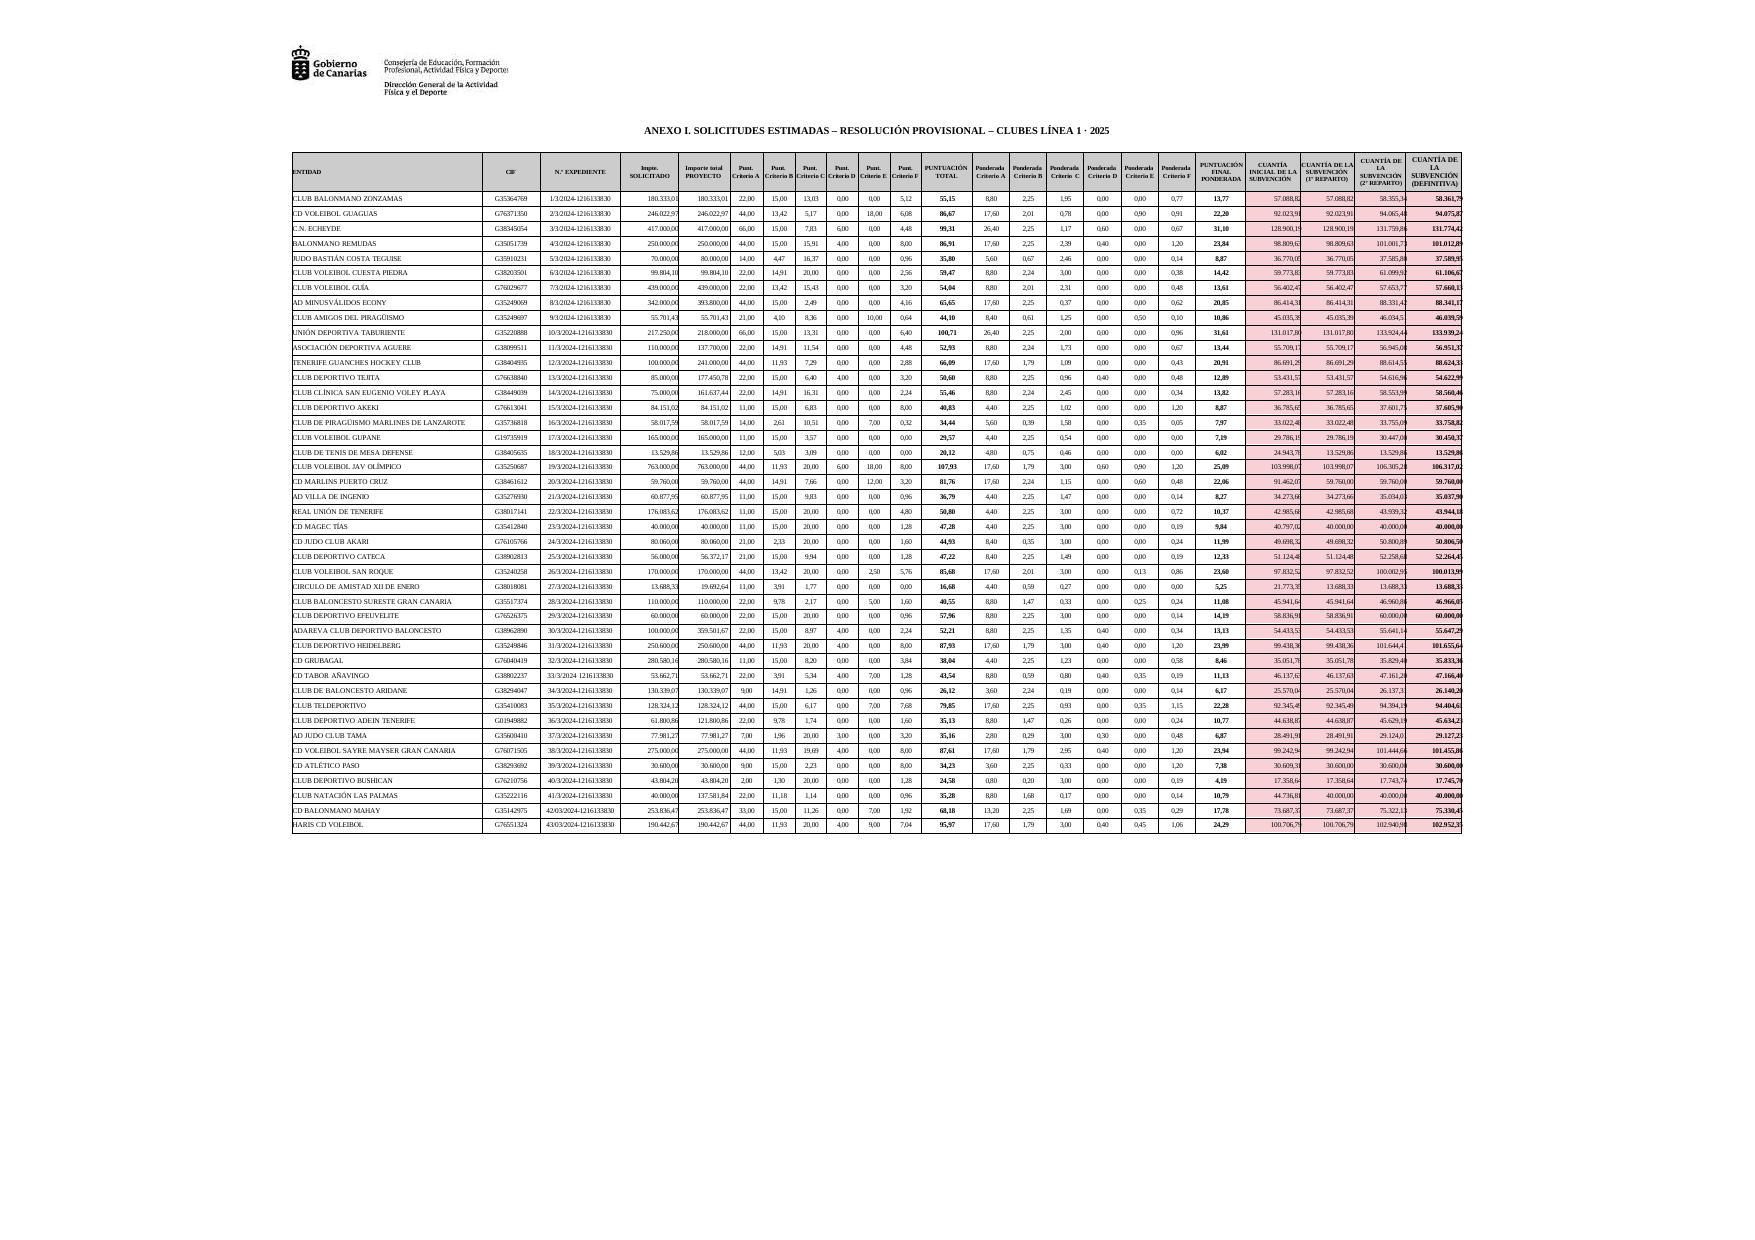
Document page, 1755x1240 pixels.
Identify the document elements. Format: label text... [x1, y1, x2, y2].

table_cell 0,00 [1084, 401, 1121, 414]
table_cell 40.000,00 [621, 789, 678, 803]
table_cell 13.688,33 [621, 580, 678, 594]
table_cell 9,00 [731, 684, 763, 698]
table_cell 2,24 [1010, 266, 1046, 280]
table_cell 15,00 [764, 192, 795, 206]
table_cell 417.000,00 [679, 222, 730, 236]
table_cell 59.760,00 [1301, 475, 1354, 489]
table_cell 0,33 [1047, 759, 1083, 773]
table_cell 23,94 [1196, 744, 1245, 758]
table_cell 2,49 [796, 296, 826, 310]
table_cell 4,47 [764, 252, 795, 265]
table_cell 133.939,24 [1406, 326, 1461, 340]
table_cell 4,40 [973, 520, 1009, 534]
table_cell 1,74 [796, 714, 826, 728]
table_cell 11,93 [764, 744, 795, 758]
table_cell 5,17 [796, 207, 826, 221]
table_cell 177.450,78 [679, 371, 730, 385]
table_cell G38203501 [483, 266, 540, 280]
table_cell 43.939,32 [1355, 505, 1405, 519]
table_cell 42/03/2024-1216133830 [541, 804, 620, 817]
table_cell 9,00 [731, 759, 763, 773]
table_cell 8,97 [796, 625, 826, 638]
table_cell 253.836,47 [621, 804, 678, 817]
table_cell CLUB NATACIÓN LAS PALMAS [293, 789, 482, 803]
table_cell 13/3/2024-1216133830 [541, 371, 620, 385]
table_cell 0,35 [1122, 804, 1158, 817]
table_cell 0,00 [1084, 490, 1121, 504]
table_cell 0,00 [859, 550, 890, 564]
table_cell 0,00 [1122, 490, 1158, 504]
table_cell 0,00 [1159, 580, 1195, 594]
table_cell 18,00 [859, 207, 890, 221]
table_cell 0,14 [1159, 684, 1195, 698]
table_cell 81,76 [922, 475, 972, 489]
table_cell 0,00 [1122, 326, 1158, 340]
table_cell 36.770,05 [1246, 252, 1300, 265]
table_header Ponderada Criterio E [1122, 153, 1158, 191]
table_cell 45.941,64 [1301, 595, 1354, 609]
table_cell 68,18 [922, 804, 972, 817]
table_cell G76210756 [483, 774, 540, 788]
table_cell 8,36 [796, 311, 826, 325]
table_cell 29.127,23 [1406, 729, 1461, 743]
table_cell 40.000,00 [1355, 789, 1405, 803]
table_cell 56.402,47 [1246, 281, 1300, 295]
table_cell 0,24 [1159, 595, 1195, 609]
table_cell G35051739 [483, 237, 540, 251]
table_cell 8/3/2024-1216133830 [541, 296, 620, 310]
table_cell 24/3/2024-1216133830 [541, 535, 620, 549]
table_cell 2,25 [1010, 296, 1046, 310]
table_cell 0,00 [1084, 535, 1121, 549]
table_cell 4,80 [973, 446, 1009, 459]
table_cell 56.372,17 [679, 550, 730, 564]
table_cell 2,25 [1010, 490, 1046, 504]
table_cell 4,19 [1196, 774, 1245, 788]
table_header Punt. Criterio F [891, 153, 921, 191]
table_cell 15,00 [764, 505, 795, 519]
table_cell G38902813 [483, 550, 540, 564]
table_cell 8,20 [796, 654, 826, 668]
table_cell 12,33 [1196, 550, 1245, 564]
table_cell 43/03/2024-1216133830 [541, 819, 620, 832]
table_cell 0,35 [1122, 669, 1158, 683]
table_cell 59.760,00 [1406, 475, 1461, 489]
table_cell 46.966,05 [1406, 595, 1461, 609]
table_cell 11,00 [731, 401, 763, 414]
text ANEXO I. SOLICITUDES ESTIMADAS – RESOLUCIÓN PROVISIONAL – CLUBES LÍNEA 1 · 2025 [279, 124, 1475, 136]
table_cell 0,00 [1122, 580, 1158, 594]
table_cell 8,87 [1196, 252, 1245, 265]
table_cell 4,00 [827, 744, 858, 758]
table_cell 11,93 [764, 640, 795, 653]
table_cell 57.283,16 [1301, 386, 1354, 400]
table_cell 15,00 [764, 520, 795, 534]
table_cell G38017141 [483, 505, 540, 519]
table_cell 9,84 [1196, 520, 1245, 534]
table_cell 40.000,00 [1406, 789, 1461, 803]
table_cell UNIÓN DEPORTIVA TABURIENTE [293, 326, 482, 340]
table_cell 0,00 [1084, 684, 1121, 698]
table_cell CLUB DEPORTIVO AKEKI [293, 401, 482, 414]
table_cell 0,14 [1159, 490, 1195, 504]
table_cell 60.877,95 [679, 490, 730, 504]
table_cell G38404935 [483, 356, 540, 370]
table_cell 0,00 [859, 714, 890, 728]
table_cell 59.773,83 [1301, 266, 1354, 280]
table_cell 342.000,00 [621, 296, 678, 310]
table_cell 2,25 [1010, 192, 1046, 206]
table_cell 22,00 [731, 281, 763, 295]
table_cell 20,00 [796, 460, 826, 474]
table_cell 0,00 [827, 431, 858, 444]
table_cell 0,96 [891, 610, 921, 623]
table_cell 22,28 [1196, 699, 1245, 713]
table_cell 100.000,00 [621, 625, 678, 638]
table_cell G35410083 [483, 699, 540, 713]
table_cell 52,93 [922, 341, 972, 355]
table_cell 0,00 [859, 610, 890, 623]
table_cell 10,86 [1196, 311, 1245, 325]
table_cell 37.605,90 [1406, 401, 1461, 414]
table_cell 1,79 [1010, 356, 1046, 370]
table_cell 97.832,52 [1246, 565, 1300, 579]
table_cell 2,00 [1047, 326, 1083, 340]
table_cell 100.002,95 [1355, 565, 1405, 579]
table_cell 0,32 [891, 416, 921, 429]
table_cell 2,25 [1010, 759, 1046, 773]
table_cell 30.450,37 [1406, 431, 1461, 444]
table_cell 58.836,91 [1246, 610, 1300, 623]
table_cell 17.743,74 [1355, 774, 1405, 788]
table_cell 0,00 [1122, 266, 1158, 280]
table_cell 86.691,29 [1246, 356, 1300, 370]
table_cell 80.060,00 [679, 535, 730, 549]
table_cell 45.629,19 [1355, 714, 1405, 728]
table_cell 77.981,27 [621, 729, 678, 743]
table_cell 2,25 [1010, 520, 1046, 534]
table_cell 190.442,67 [679, 819, 730, 832]
table_cell 2,24 [1010, 684, 1046, 698]
table_cell 0,48 [1159, 281, 1195, 295]
table_cell 100.013,99 [1406, 565, 1461, 579]
table_cell 0,72 [1159, 505, 1195, 519]
table_cell 15,00 [764, 237, 795, 251]
table_cell 6,17 [796, 699, 826, 713]
table_cell 13.529,86 [1301, 446, 1354, 459]
table_cell 1,95 [1047, 192, 1083, 206]
table_cell 2,24 [891, 625, 921, 638]
table_cell 280.580,16 [679, 654, 730, 668]
table_cell G35276930 [483, 490, 540, 504]
table_cell 0,19 [1159, 520, 1195, 534]
table_cell 0,00 [827, 252, 858, 265]
table_cell 0,86 [1159, 565, 1195, 579]
table_cell 15,00 [764, 804, 795, 817]
table_cell 11,00 [731, 580, 763, 594]
table_cell 95,97 [922, 819, 972, 832]
table_cell 170.000,00 [679, 565, 730, 579]
table_cell 58.355,34 [1355, 192, 1405, 206]
table_cell 0,00 [1084, 774, 1121, 788]
table_header Punt. Criterio B [764, 153, 795, 191]
table_cell 54.616,96 [1355, 371, 1405, 385]
table_cell 0,48 [1159, 371, 1195, 385]
table_cell 131.759,86 [1355, 222, 1405, 236]
table_cell 8,87 [1196, 401, 1245, 414]
table_cell 8,80 [973, 371, 1009, 385]
table_cell 8,80 [973, 281, 1009, 295]
table_cell 13.529,86 [1406, 446, 1461, 459]
table_cell 0,00 [1122, 192, 1158, 206]
table_cell 43.944,18 [1406, 505, 1461, 519]
table_cell 250.600,00 [679, 640, 730, 653]
table_cell 66,09 [922, 356, 972, 370]
table_cell 0,00 [1122, 714, 1158, 728]
table_cell 20,12 [922, 446, 972, 459]
table_cell 0,00 [859, 505, 890, 519]
table_cell 0,35 [1122, 416, 1158, 429]
table_cell 15,00 [764, 699, 795, 713]
table_cell 0,00 [827, 789, 858, 803]
table_cell 25.570,04 [1301, 684, 1354, 698]
table_cell G35249697 [483, 311, 540, 325]
table_cell 44,00 [731, 475, 763, 489]
table_cell 17.358,64 [1246, 774, 1300, 788]
table_cell G35249069 [483, 296, 540, 310]
table_cell 30.600,00 [621, 759, 678, 773]
table_cell 20,00 [796, 565, 826, 579]
table_cell 51.124,48 [1301, 550, 1354, 564]
table_cell 59.760,00 [621, 475, 678, 489]
table_cell 58.017,59 [679, 416, 730, 429]
table_cell 2,25 [1010, 431, 1046, 444]
table_cell 8,40 [973, 311, 1009, 325]
table_cell 43.804,20 [621, 774, 678, 788]
table_cell 241.000,00 [679, 356, 730, 370]
table_cell 4,80 [891, 505, 921, 519]
table_cell AD MINUSVÁLIDOS ECONY [293, 296, 482, 310]
table_cell 23,84 [1196, 237, 1245, 251]
table_cell G38405635 [483, 446, 540, 459]
table_cell 21/3/2024-1216133830 [541, 490, 620, 504]
table_cell 20,00 [796, 819, 826, 832]
table_cell 5,03 [764, 446, 795, 459]
table_cell 77.981,27 [679, 729, 730, 743]
table_cell 0,00 [859, 789, 890, 803]
table_cell 0,00 [1122, 222, 1158, 236]
table_cell 20,00 [796, 610, 826, 623]
table_cell 51.124,48 [1246, 550, 1300, 564]
table_cell 31,61 [1196, 326, 1245, 340]
table_cell 11,18 [764, 789, 795, 803]
table_cell 4,40 [973, 654, 1009, 668]
table_cell 8,27 [1196, 490, 1245, 504]
table_cell CD ATLÉTICO PASO [293, 759, 482, 773]
table_cell 70.000,00 [621, 252, 678, 265]
table_cell 88.614,55 [1355, 356, 1405, 370]
table_cell 55.647,29 [1406, 625, 1461, 638]
table_cell 13,61 [1196, 281, 1245, 295]
table_cell 58.560,46 [1406, 386, 1461, 400]
table_cell 0,60 [1084, 222, 1121, 236]
table_cell 4,48 [891, 341, 921, 355]
table_cell 0,00 [827, 490, 858, 504]
table_cell 33.022,48 [1301, 416, 1354, 429]
table_cell 16,37 [796, 252, 826, 265]
table_header Ponderada Criterio A [973, 153, 1009, 191]
table_cell 3,00 [827, 729, 858, 743]
table_cell G38345054 [483, 222, 540, 236]
table_cell 29.786,19 [1246, 431, 1300, 444]
table_cell 0,00 [1122, 520, 1158, 534]
table_cell G76638840 [483, 371, 540, 385]
table_cell 55.641,14 [1355, 625, 1405, 638]
table_cell 2,01 [1010, 207, 1046, 221]
table_cell 8,00 [891, 401, 921, 414]
table_cell 55.709,17 [1301, 341, 1354, 355]
table_cell 17,60 [973, 296, 1009, 310]
table_cell 13.688,33 [1406, 580, 1461, 594]
table_cell 0,00 [859, 774, 890, 788]
table_cell 0,00 [859, 520, 890, 534]
table_cell 1,73 [1047, 341, 1083, 355]
table_cell 5,60 [973, 416, 1009, 429]
table_cell 47,22 [922, 550, 972, 564]
table_cell 0,96 [891, 789, 921, 803]
table_cell 0,30 [1084, 729, 1121, 743]
table_cell 4,00 [827, 819, 858, 832]
table_cell 52,21 [922, 625, 972, 638]
table_cell 5,00 [859, 595, 890, 609]
table_cell 17,60 [973, 356, 1009, 370]
table_cell 0,00 [1122, 296, 1158, 310]
table_cell 46.960,86 [1355, 595, 1405, 609]
table_cell 20,00 [796, 520, 826, 534]
table_cell 0,00 [1159, 431, 1195, 444]
table_cell 275.000,00 [679, 744, 730, 758]
table_cell 21.773,35 [1246, 580, 1300, 594]
table_cell 0,00 [1159, 446, 1195, 459]
table_cell 44,00 [731, 744, 763, 758]
table_cell 0,00 [827, 565, 858, 579]
table_cell 2,24 [1010, 386, 1046, 400]
table_cell 4,00 [827, 640, 858, 653]
table_cell 1,14 [796, 789, 826, 803]
table_cell 46.039,59 [1406, 311, 1461, 325]
table_cell 0,14 [1159, 789, 1195, 803]
table_cell 17,78 [1196, 804, 1245, 817]
table_cell 20/3/2024-1216133830 [541, 475, 620, 489]
table_cell 0,00 [859, 401, 890, 414]
table_cell 0,00 [891, 580, 921, 594]
table_cell 26,40 [973, 326, 1009, 340]
table_cell 4/3/2024-1216133830 [541, 237, 620, 251]
table_cell 0,00 [1122, 341, 1158, 355]
table_cell 44,00 [731, 356, 763, 370]
table_cell 73.687,37 [1246, 804, 1300, 817]
table_cell 0,37 [1047, 296, 1083, 310]
table_cell 20,85 [1196, 296, 1245, 310]
table_cell 5,25 [1196, 580, 1245, 594]
table_cell 9,00 [859, 819, 890, 832]
table_cell 0,96 [891, 490, 921, 504]
table_cell 1,35 [1047, 625, 1083, 638]
table_cell 60.877,95 [621, 490, 678, 504]
table_cell 1,77 [796, 580, 826, 594]
table_cell 6,00 [827, 222, 858, 236]
table_cell 0,14 [1159, 252, 1195, 265]
table_cell 46.137,63 [1301, 669, 1354, 683]
table_cell 22,00 [731, 625, 763, 638]
table_cell 0,40 [1084, 625, 1121, 638]
table_cell G01949882 [483, 714, 540, 728]
table_cell 417.000,00 [621, 222, 678, 236]
table_cell CD GRUBAGAL [293, 654, 482, 668]
table_cell 22/3/2024-1216133830 [541, 505, 620, 519]
table_cell 75.330,45 [1406, 804, 1461, 817]
table_cell 3,91 [764, 580, 795, 594]
table_cell 0,96 [1159, 326, 1195, 340]
table_cell CLUB DEPORTIVO HEIDELBERG [293, 640, 482, 653]
table_cell 17/3/2024-1216133830 [541, 431, 620, 444]
table_cell 1,68 [1010, 789, 1046, 803]
table_cell 11,99 [1196, 535, 1245, 549]
table_cell AD VILLA DE INGENIO [293, 490, 482, 504]
table_cell 15,00 [764, 550, 795, 564]
table_cell 86,91 [922, 237, 972, 251]
table_cell 20,00 [796, 266, 826, 280]
table_cell 10,00 [859, 311, 890, 325]
table_cell 0,00 [827, 386, 858, 400]
table_cell 128.900,19 [1246, 222, 1300, 236]
table_cell 121.800,86 [679, 714, 730, 728]
table_cell 3,20 [891, 371, 921, 385]
table_cell 180.333,01 [621, 192, 678, 206]
table_cell 1,09 [1047, 356, 1083, 370]
table_cell 0,00 [859, 625, 890, 638]
table_cell 24,29 [1196, 819, 1245, 832]
table_cell 1,47 [1047, 490, 1083, 504]
table_cell 15,43 [796, 281, 826, 295]
table_cell HARIS CD VOLEIBOL [293, 819, 482, 832]
table_cell 110.000,00 [679, 595, 730, 609]
table_cell 15,00 [764, 222, 795, 236]
table_cell 7,00 [859, 804, 890, 817]
table_cell 40.000,00 [1355, 520, 1405, 534]
table_cell 0,40 [1084, 237, 1121, 251]
table_cell 4,40 [973, 490, 1009, 504]
table_cell 13.688,33 [1355, 580, 1405, 594]
table_cell 60.000,00 [1406, 610, 1461, 623]
table_cell 1,20 [1159, 237, 1195, 251]
table_cell 0,00 [859, 535, 890, 549]
table_cell 33.758,82 [1406, 416, 1461, 429]
table_cell 14,42 [1196, 266, 1245, 280]
table_cell 359.501,67 [679, 625, 730, 638]
table_cell 6,08 [891, 207, 921, 221]
table_cell CLUB VOLEIBOL SAN ROQUE [293, 565, 482, 579]
table_cell 86,67 [922, 207, 972, 221]
table_cell 0,00 [827, 684, 858, 698]
table_cell 7,00 [859, 416, 890, 429]
table_cell 50,80 [922, 505, 972, 519]
table_cell 14,91 [764, 266, 795, 280]
table_cell G76071505 [483, 744, 540, 758]
table_cell 25,09 [1196, 460, 1245, 474]
table_cell 1,58 [1047, 416, 1083, 429]
table_cell 22,00 [731, 610, 763, 623]
table_header Ponderada Criterio F [1159, 153, 1195, 191]
table_cell 15,00 [764, 759, 795, 773]
table_cell 0,80 [1047, 669, 1083, 683]
table_cell 0,00 [1084, 505, 1121, 519]
table_cell 91.462,07 [1246, 475, 1300, 489]
table_cell 9,78 [764, 595, 795, 609]
table_cell 94.075,87 [1406, 207, 1461, 221]
table_cell 0,27 [1047, 580, 1083, 594]
table_cell 0,75 [1010, 446, 1046, 459]
table_cell 10/3/2024-1216133830 [541, 326, 620, 340]
table_cell 99.438,36 [1301, 640, 1354, 653]
table_cell 3,09 [796, 446, 826, 459]
table_cell 36.785,65 [1301, 401, 1354, 414]
table_cell 0,00 [1084, 699, 1121, 713]
table_header PUNTUACIÓN FINAL PONDERADA [1196, 153, 1245, 191]
table_header Punt. Criterio C [796, 153, 826, 191]
table_cell 35,80 [922, 252, 972, 265]
table_cell 49.698,32 [1246, 535, 1300, 549]
table_cell 18/3/2024-1216133830 [541, 446, 620, 459]
table_cell 56.402,47 [1301, 281, 1354, 295]
table_cell 16,31 [796, 386, 826, 400]
table_cell 50.800,89 [1355, 535, 1405, 549]
table_cell 0,00 [1122, 535, 1158, 549]
table_cell 1,28 [891, 520, 921, 534]
table_cell 4,00 [827, 625, 858, 638]
table_cell 44,00 [731, 460, 763, 474]
table_cell 7,66 [796, 475, 826, 489]
table_cell 43,54 [922, 669, 972, 683]
table_cell 0,61 [1010, 311, 1046, 325]
table_cell 0,00 [1122, 774, 1158, 788]
table_cell 15,00 [764, 431, 795, 444]
table_cell 218.000,00 [679, 326, 730, 340]
table_cell 86.691,29 [1301, 356, 1354, 370]
table_cell 7,29 [796, 356, 826, 370]
table_cell 54,04 [922, 281, 972, 295]
table_cell 21,00 [731, 535, 763, 549]
table_cell 40.000,00 [1301, 789, 1354, 803]
table_cell 101.655,64 [1406, 640, 1461, 653]
table_cell 12,89 [1196, 371, 1245, 385]
table_cell 0,00 [1122, 356, 1158, 370]
table_cell 65,65 [922, 296, 972, 310]
table_cell 54.433,53 [1301, 625, 1354, 638]
table_cell 10,51 [796, 416, 826, 429]
table_cell 3,20 [891, 281, 921, 295]
table_cell 0,19 [1159, 669, 1195, 683]
table_cell 99.804,10 [679, 266, 730, 280]
table_cell 0,00 [827, 535, 858, 549]
table_cell CLUB DEPORTIVO CATECA [293, 550, 482, 564]
table_cell 44,93 [922, 535, 972, 549]
table_cell 61.099,92 [1355, 266, 1405, 280]
table_header Impte. SOLICITADO [621, 153, 678, 191]
table_cell 5/3/2024-1216133830 [541, 252, 620, 265]
table_cell 28.491,91 [1246, 729, 1300, 743]
table_cell 0,00 [827, 505, 858, 519]
table_cell G76040419 [483, 654, 540, 668]
table_cell 0,00 [1084, 296, 1121, 310]
table_cell CD MARLINS PUERTO CRUZ [293, 475, 482, 489]
table_cell 0,00 [827, 580, 858, 594]
table_cell 17.745,70 [1406, 774, 1461, 788]
table_cell 0,00 [1084, 266, 1121, 280]
table_cell 3/3/2024-1216133830 [541, 222, 620, 236]
table_cell 13,42 [764, 565, 795, 579]
table_cell 88.341,17 [1406, 296, 1461, 310]
table_cell 57.088,82 [1246, 192, 1300, 206]
table_cell 2,45 [1047, 386, 1083, 400]
table_cell 1,06 [1159, 819, 1195, 832]
table_cell 58.836,91 [1301, 610, 1354, 623]
table_cell 36/3/2024-1216133830 [541, 714, 620, 728]
table_cell 0,35 [1122, 699, 1158, 713]
table_cell CLUB VOLEIBOL CUESTA PIEDRA [293, 266, 482, 280]
table_cell 0,59 [1010, 669, 1046, 683]
table_cell 131.017,80 [1246, 326, 1300, 340]
table_cell 2,88 [891, 356, 921, 370]
table_cell 0,67 [1159, 341, 1195, 355]
table_cell 0,13 [1122, 565, 1158, 579]
table_cell 9,83 [796, 490, 826, 504]
table_cell 106.305,28 [1355, 460, 1405, 474]
table_cell 0,40 [1084, 744, 1121, 758]
table_cell 44,10 [922, 311, 972, 325]
table_cell 32/3/2024-1216133830 [541, 654, 620, 668]
table_cell 1,79 [1010, 819, 1046, 832]
table_cell 84.151,02 [679, 401, 730, 414]
table_cell 1,28 [891, 550, 921, 564]
table_cell 37.585,80 [1355, 252, 1405, 265]
table_cell 0,78 [1047, 207, 1083, 221]
table_cell 1,60 [891, 595, 921, 609]
table_cell 23,99 [1196, 640, 1245, 653]
table_cell 35.051,78 [1301, 654, 1354, 668]
table_cell 56.000,00 [621, 550, 678, 564]
table_cell 60.000,00 [679, 610, 730, 623]
table_cell G38293692 [483, 759, 540, 773]
table_cell 37.601,75 [1355, 401, 1405, 414]
table_cell 25/3/2024-1216133830 [541, 550, 620, 564]
table_cell 0,00 [1122, 371, 1158, 385]
table_cell 10,79 [1196, 789, 1245, 803]
table_cell 30.600,00 [1406, 759, 1461, 773]
table_cell 79,85 [922, 699, 972, 713]
table_cell 3,00 [1047, 535, 1083, 549]
table_cell 8,80 [973, 714, 1009, 728]
table_cell 0,67 [1159, 222, 1195, 236]
table_cell 0,00 [827, 654, 858, 668]
table_cell 0,00 [891, 431, 921, 444]
table_cell 137.700,00 [679, 341, 730, 355]
table_cell 22,00 [731, 266, 763, 280]
table_cell 15,00 [764, 625, 795, 638]
table_cell 0,00 [827, 192, 858, 206]
table_cell 0,00 [1084, 580, 1121, 594]
table_cell 1,02 [1047, 401, 1083, 414]
table_cell 24,58 [922, 774, 972, 788]
table_cell 19,69 [796, 744, 826, 758]
table_header CUANTÍA DE LA SUBVENCIÓN (1º REPARTO) [1301, 153, 1354, 191]
table_cell 27/3/2024-1216133830 [541, 580, 620, 594]
table_cell CLUB DE PIRAGÜISMO MARLINES DE LANZAROTE [293, 416, 482, 429]
table_header CIF [483, 153, 540, 191]
table_cell 14,91 [764, 386, 795, 400]
table_header N.º EXPEDIENTE [541, 153, 620, 191]
table_cell 246.022,97 [621, 207, 678, 221]
table_cell G35249846 [483, 640, 540, 653]
table_cell 11,93 [764, 356, 795, 370]
table_cell 0,00 [1084, 416, 1121, 429]
table_cell 0,90 [1122, 207, 1158, 221]
table_cell 0,00 [891, 446, 921, 459]
table_cell 22,00 [731, 371, 763, 385]
table_cell 0,54 [1047, 431, 1083, 444]
table_cell 0,00 [859, 266, 890, 280]
table_cell 0,00 [859, 759, 890, 773]
table_cell 0,43 [1159, 356, 1195, 370]
table_cell 0,64 [891, 311, 921, 325]
table_cell 54.433,53 [1246, 625, 1300, 638]
table_cell 11,13 [1196, 669, 1245, 683]
table_cell 7,38 [1196, 759, 1245, 773]
table_cell 4,16 [891, 296, 921, 310]
table_cell 0,00 [1084, 520, 1121, 534]
table_cell 0,00 [1084, 446, 1121, 459]
table_cell 102.952,35 [1406, 819, 1461, 832]
table_cell 2,00 [731, 774, 763, 788]
table_cell 0,00 [1084, 311, 1121, 325]
table_cell 100.706,79 [1246, 819, 1300, 832]
table_cell 0,10 [1159, 311, 1195, 325]
table_cell 0,00 [859, 431, 890, 444]
table_cell 190.442,67 [621, 819, 678, 832]
table_cell CLUB VOLEIBOL JAV OLÍMPICO [293, 460, 482, 474]
table_cell 0,00 [1122, 505, 1158, 519]
table_cell 0,26 [1047, 714, 1083, 728]
table_cell 44,00 [731, 699, 763, 713]
table_cell 22,00 [731, 714, 763, 728]
table_cell 8,80 [973, 610, 1009, 623]
table_cell 23,60 [1196, 565, 1245, 579]
table_cell 36,79 [922, 490, 972, 504]
table_cell 87,61 [922, 744, 972, 758]
table_cell 0,40 [1084, 819, 1121, 832]
table_cell 101.455,86 [1406, 744, 1461, 758]
table_cell G38018081 [483, 580, 540, 594]
table_cell 0,00 [827, 475, 858, 489]
table_cell 14,91 [764, 475, 795, 489]
table_cell 0,00 [859, 192, 890, 206]
table_cell 39/3/2024-1216133830 [541, 759, 620, 773]
table_cell 4,40 [973, 505, 1009, 519]
table_cell 7,00 [859, 669, 890, 683]
table_cell 13,03 [796, 192, 826, 206]
table_cell 88.624,33 [1406, 356, 1461, 370]
table_cell 50.806,50 [1406, 535, 1461, 549]
table_cell 0,00 [1122, 789, 1158, 803]
table_cell 2,39 [1047, 237, 1083, 251]
table_cell 1,69 [1047, 804, 1083, 817]
table_cell 1,20 [1159, 460, 1195, 474]
table_cell 44.638,87 [1246, 714, 1300, 728]
table_cell 101.001,73 [1355, 237, 1405, 251]
table_cell 6,17 [1196, 684, 1245, 698]
table_cell 12/3/2024-1216133830 [541, 356, 620, 370]
table_header CUANTÍA DE LA SUBVENCIÓN (DEFINITIVA) [1406, 153, 1461, 191]
table_cell 1,96 [764, 729, 795, 743]
table_cell 0,00 [827, 699, 858, 713]
table_cell 1,92 [891, 804, 921, 817]
table_cell CD BALONMANO MAHAY [293, 804, 482, 817]
table_cell 1,60 [891, 535, 921, 549]
table_cell 22,00 [731, 789, 763, 803]
table_header Punt. Criterio E [859, 153, 890, 191]
table_cell 35.037,90 [1406, 490, 1461, 504]
table_cell 15,00 [764, 296, 795, 310]
table_cell 0,00 [859, 744, 890, 758]
table_cell 5,76 [891, 565, 921, 579]
table_cell 8,40 [973, 535, 1009, 549]
table_cell 99.242,94 [1301, 744, 1354, 758]
table_cell 54.622,99 [1406, 371, 1461, 385]
table_cell 11,00 [731, 505, 763, 519]
table_cell 61.106,67 [1406, 266, 1461, 280]
table_cell 17,60 [973, 565, 1009, 579]
table_cell 8,80 [973, 192, 1009, 206]
table_cell 56.951,37 [1406, 341, 1461, 355]
table_header CUANTÍA INICIAL DE LA SUBVENCIÓN [1246, 153, 1300, 191]
table_cell G35240258 [483, 565, 540, 579]
table_cell 1,49 [1047, 550, 1083, 564]
table_cell 58.361,79 [1406, 192, 1461, 206]
table_cell 3,60 [973, 684, 1009, 698]
table_cell G76105766 [483, 535, 540, 549]
table_cell ASOCIACIÓN DEPORTIVA AGUERE [293, 341, 482, 355]
table_cell 280.580,16 [621, 654, 678, 668]
table_cell 2,24 [1010, 341, 1046, 355]
table_cell 176.083,62 [621, 505, 678, 519]
table_cell 0,00 [859, 580, 890, 594]
table_cell 0,00 [827, 714, 858, 728]
table_cell 0,00 [1084, 192, 1121, 206]
table_cell 8,80 [973, 789, 1009, 803]
table_cell 22,20 [1196, 207, 1245, 221]
table_cell 128.324,12 [621, 699, 678, 713]
table_cell 92.345,49 [1246, 699, 1300, 713]
table_cell 5,34 [796, 669, 826, 683]
table_cell 0,00 [1122, 729, 1158, 743]
table_cell 0,00 [1122, 401, 1158, 414]
table_cell 30.600,00 [1301, 759, 1354, 773]
table_cell 5,60 [973, 252, 1009, 265]
table_cell 3,00 [1047, 266, 1083, 280]
table_cell G35412840 [483, 520, 540, 534]
table_cell 8,40 [973, 550, 1009, 564]
table_cell 3,00 [1047, 640, 1083, 653]
table_cell 53.431,57 [1246, 371, 1300, 385]
table_cell 7,83 [796, 222, 826, 236]
table_cell 0,24 [1159, 714, 1195, 728]
table_cell 246.022,97 [679, 207, 730, 221]
table_cell 4,10 [764, 311, 795, 325]
table_cell G38802237 [483, 669, 540, 683]
table_cell 0,00 [1122, 237, 1158, 251]
table_cell 35.051,78 [1246, 654, 1300, 668]
table_cell 86.414,31 [1246, 296, 1300, 310]
table_cell 15,00 [764, 654, 795, 668]
table_cell 1,30 [764, 774, 795, 788]
table_cell 0,96 [891, 684, 921, 698]
table_cell 2,23 [796, 759, 826, 773]
table_cell 2,01 [1010, 565, 1046, 579]
table_cell 2,25 [1010, 625, 1046, 638]
table_cell 53.662,71 [679, 669, 730, 683]
table_cell 57.653,77 [1355, 281, 1405, 295]
table_cell CLUB DE TENIS DE MESA DEFENSE [293, 446, 482, 459]
table_cell 0,00 [1122, 759, 1158, 773]
table_cell 2,50 [859, 565, 890, 579]
table_cell 106.317,02 [1406, 460, 1461, 474]
table_cell 45.634,23 [1406, 714, 1461, 728]
table_cell 59.760,00 [679, 475, 730, 489]
table_cell 0,39 [1010, 416, 1046, 429]
table_cell 17,60 [973, 207, 1009, 221]
table_cell 8,80 [973, 625, 1009, 638]
table_cell 1,79 [1010, 744, 1046, 758]
table_cell G19735919 [483, 431, 540, 444]
table_cell G38099511 [483, 341, 540, 355]
table_cell 29,57 [922, 431, 972, 444]
table_cell 53.662,71 [621, 669, 678, 683]
table_cell 46.137,63 [1246, 669, 1300, 683]
table_cell 15,00 [764, 490, 795, 504]
table_cell 0,00 [1084, 789, 1121, 803]
table_cell 0,34 [1159, 386, 1195, 400]
table_cell 3,20 [891, 729, 921, 743]
table_cell 0,00 [1122, 386, 1158, 400]
table_cell 13,82 [1196, 386, 1245, 400]
table_cell 99.438,36 [1246, 640, 1300, 653]
table_cell 0,93 [1047, 699, 1083, 713]
table_cell 12,00 [731, 446, 763, 459]
table_cell 0,00 [827, 550, 858, 564]
table_cell 31/3/2024-1216133830 [541, 640, 620, 653]
table_cell 41/3/2024-1216133830 [541, 789, 620, 803]
table_cell 0,00 [827, 207, 858, 221]
table_cell 20,00 [796, 774, 826, 788]
table_cell 2/3/2024-1216133830 [541, 207, 620, 221]
table_cell 73.687,37 [1301, 804, 1354, 817]
table_cell CD VOLEIBOL GUAGUAS [293, 207, 482, 221]
table_cell 0,59 [1010, 580, 1046, 594]
table_cell 20,00 [796, 535, 826, 549]
table_cell AD JUDO CLUB TAMA [293, 729, 482, 743]
table_cell 34,44 [922, 416, 972, 429]
table_cell 25.570,04 [1246, 684, 1300, 698]
table_cell 128.900,19 [1301, 222, 1354, 236]
table_cell 52.258,68 [1355, 550, 1405, 564]
table_cell 6,83 [796, 401, 826, 414]
table_cell 0,00 [859, 252, 890, 265]
table_cell 20,00 [796, 640, 826, 653]
table_cell 16/3/2024-1216133830 [541, 416, 620, 429]
table_header PUNTUACIÓN TOTAL [922, 153, 972, 191]
table_cell 42.985,68 [1246, 505, 1300, 519]
table_cell 0,00 [1122, 640, 1158, 653]
table_cell 0,48 [1159, 729, 1195, 743]
table_cell 0,24 [1159, 535, 1195, 549]
table_cell 1,60 [891, 714, 921, 728]
table_cell 11,26 [796, 804, 826, 817]
table_cell 44,00 [731, 819, 763, 832]
table_cell 13,42 [764, 207, 795, 221]
table_cell G76551324 [483, 819, 540, 832]
table_cell 18,00 [859, 460, 890, 474]
table_cell 94.065,48 [1355, 207, 1405, 221]
table_cell 35.833,36 [1406, 654, 1461, 668]
table_cell 86.414,31 [1301, 296, 1354, 310]
table_cell 40.797,02 [1246, 520, 1300, 534]
table_cell 66,00 [731, 222, 763, 236]
table_cell 13,44 [1196, 341, 1245, 355]
table_cell 45.941,64 [1246, 595, 1300, 609]
table_cell 0,00 [827, 296, 858, 310]
table_cell G35220888 [483, 326, 540, 340]
table_cell 13.529,86 [621, 446, 678, 459]
table_cell 2,46 [1047, 252, 1083, 265]
table_cell 161.637,44 [679, 386, 730, 400]
table_cell 0,00 [1084, 475, 1121, 489]
table_cell 0,00 [859, 296, 890, 310]
table_cell 0,05 [1159, 416, 1195, 429]
table_cell 19/3/2024-1216133830 [541, 460, 620, 474]
table_cell 9,94 [796, 550, 826, 564]
table_header Ponderada Criterio B [1010, 153, 1046, 191]
table_cell CD TABOR AÑAVINGO [293, 669, 482, 683]
table_cell 26.140,20 [1406, 684, 1461, 698]
table_cell 0,45 [1122, 819, 1158, 832]
table_cell CD VOLEIBOL SAYRE MAYSER GRAN CANARIA [293, 744, 482, 758]
table_cell 14/3/2024-1216133830 [541, 386, 620, 400]
table_cell 53.431,57 [1301, 371, 1354, 385]
table_cell 35,13 [922, 714, 972, 728]
table_cell 0,00 [859, 237, 890, 251]
table_cell CLUB BALONMANO ZONZAMAS [293, 192, 482, 206]
table_cell 2,56 [891, 266, 921, 280]
table_cell 0,80 [973, 774, 1009, 788]
table_cell 34.273,66 [1301, 490, 1354, 504]
table_cell 1,20 [1159, 744, 1195, 758]
table_cell 13.688,33 [1301, 580, 1354, 594]
table_cell 0,00 [859, 371, 890, 385]
table_cell 6/3/2024-1216133830 [541, 266, 620, 280]
table_cell CD JUDO CLUB AKARI [293, 535, 482, 549]
table_cell 9/3/2024-1216133830 [541, 311, 620, 325]
table_cell 17,60 [973, 237, 1009, 251]
table_cell 3,00 [1047, 460, 1083, 474]
table_cell 30.600,00 [1355, 759, 1405, 773]
table_cell 37.589,95 [1406, 252, 1461, 265]
table_cell CLUB DEPORTIVO BUSHICAN [293, 774, 482, 788]
table_cell 1,47 [1010, 595, 1046, 609]
table_cell 4,40 [973, 431, 1009, 444]
table_cell 1/3/2024-1216133830 [541, 192, 620, 206]
table_cell G76029677 [483, 281, 540, 295]
table_cell 0,29 [1010, 729, 1046, 743]
table_cell 103.998,07 [1246, 460, 1300, 474]
table_cell 8,46 [1196, 654, 1245, 668]
table_cell 50,60 [922, 371, 972, 385]
table_cell 61.800,86 [621, 714, 678, 728]
table_cell TENERIFE GUANCHES HOCKEY CLUB [293, 356, 482, 370]
table_cell 55.701,43 [621, 311, 678, 325]
table_cell 2,25 [1010, 401, 1046, 414]
table_cell 0,00 [859, 640, 890, 653]
table_cell 0,00 [827, 341, 858, 355]
table_cell 97.832,52 [1301, 565, 1354, 579]
table_cell 34,23 [922, 759, 972, 773]
table_cell 0,00 [859, 222, 890, 236]
table_cell 103.998,07 [1301, 460, 1354, 474]
table_cell 0,48 [1159, 475, 1195, 489]
table_cell 0,00 [827, 356, 858, 370]
table_cell 11,93 [764, 819, 795, 832]
table_cell 80.000,00 [679, 252, 730, 265]
table_cell 42.985,68 [1301, 505, 1354, 519]
table_cell 1,20 [1159, 759, 1195, 773]
table_cell 0,00 [1084, 654, 1121, 668]
table_cell 98.809,63 [1301, 237, 1354, 251]
table_cell 0,00 [1084, 341, 1121, 355]
table_cell 2,25 [1010, 699, 1046, 713]
table_cell 6,40 [796, 371, 826, 385]
table_cell 3,00 [1047, 774, 1083, 788]
table_cell 55.701,43 [679, 311, 730, 325]
table_cell 1,17 [1047, 222, 1083, 236]
table_cell 11/3/2024-1216133830 [541, 341, 620, 355]
table_cell 17,60 [973, 819, 1009, 832]
table_cell CLUB VOLEIBOL GUPANE [293, 431, 482, 444]
table_cell 49.698,32 [1301, 535, 1354, 549]
table_cell 59,47 [922, 266, 972, 280]
table_cell 26/3/2024-1216133830 [541, 565, 620, 579]
table_cell 21,00 [731, 311, 763, 325]
table_cell 2,25 [1010, 654, 1046, 668]
table_cell G35250687 [483, 460, 540, 474]
table_cell 34.273,66 [1246, 490, 1300, 504]
table_cell 7,04 [891, 819, 921, 832]
table_cell 0,00 [859, 446, 890, 459]
table_cell 26.137,31 [1355, 684, 1405, 698]
table_cell 439.000,00 [679, 281, 730, 295]
table_cell 17,60 [973, 744, 1009, 758]
table_cell 0,00 [827, 281, 858, 295]
table_cell 40,55 [922, 595, 972, 609]
table_cell 0,40 [1084, 669, 1121, 683]
table_cell 2,24 [891, 386, 921, 400]
table_cell 8,00 [891, 460, 921, 474]
table_cell 14,00 [731, 416, 763, 429]
table_cell 130.339,07 [621, 684, 678, 698]
table_cell 0,00 [1084, 326, 1121, 340]
table_cell 3,00 [1047, 729, 1083, 743]
table_cell 8,00 [891, 744, 921, 758]
table_cell 3,00 [1047, 819, 1083, 832]
table_cell 28.491,91 [1301, 729, 1354, 743]
table_cell 35/3/2024-1216133830 [541, 699, 620, 713]
table_cell 0,62 [1159, 296, 1195, 310]
table_cell 2,25 [1010, 505, 1046, 519]
table_header Ponderada Criterio C [1047, 153, 1083, 191]
table_cell 11,00 [731, 520, 763, 534]
table_cell 110.000,00 [621, 595, 678, 609]
table_cell 0,00 [859, 684, 890, 698]
table_cell 26,40 [973, 222, 1009, 236]
table_header Importe total PROYECTO [679, 153, 730, 191]
table_cell 0,00 [1084, 565, 1121, 579]
table_cell 3,60 [973, 759, 1009, 773]
table_cell REAL UNIÓN DE TENERIFE [293, 505, 482, 519]
table_cell 0,00 [827, 759, 858, 773]
table_cell 2,31 [1047, 281, 1083, 295]
table_cell CLUB DEPORTIVO EFEUVELITE [293, 610, 482, 623]
table_cell 0,00 [1084, 431, 1121, 444]
table_cell 34/3/2024-1216133830 [541, 684, 620, 698]
table_cell 98.809,63 [1246, 237, 1300, 251]
table_cell G35222116 [483, 789, 540, 803]
table_cell 3,00 [1047, 505, 1083, 519]
table_cell 38,04 [922, 654, 972, 668]
table_cell 40.000,00 [679, 520, 730, 534]
table_cell C.N. ECHEYDE [293, 222, 482, 236]
table_cell 7,68 [891, 699, 921, 713]
table_cell 250.000,00 [679, 237, 730, 251]
table_cell 59.773,83 [1246, 266, 1300, 280]
table_cell 0,00 [1122, 684, 1158, 698]
table_cell 92.345,49 [1301, 699, 1354, 713]
table_cell 3,91 [764, 669, 795, 683]
table_cell 2,25 [1010, 804, 1046, 817]
table_cell 58.017,59 [621, 416, 678, 429]
table_cell CLUB VOLEIBOL GUÍA [293, 281, 482, 295]
table_cell 2,80 [973, 729, 1009, 743]
table_cell 0,77 [1159, 192, 1195, 206]
table_cell 0,00 [1084, 804, 1121, 817]
table_cell 0,00 [827, 446, 858, 459]
table_cell 7,19 [1196, 431, 1245, 444]
table_cell 1,28 [891, 774, 921, 788]
table_cell 0,00 [1084, 714, 1121, 728]
table_cell 11,00 [731, 490, 763, 504]
table_cell 0,00 [1122, 610, 1158, 623]
table_cell CLUB CLÍNICA SAN EUGENIO VOLEY PLAYA [293, 386, 482, 400]
table_cell 0,00 [859, 326, 890, 340]
table_cell 1,25 [1047, 311, 1083, 325]
table_cell 22,00 [731, 341, 763, 355]
table_cell 14,91 [764, 341, 795, 355]
table_cell 2,01 [1010, 281, 1046, 295]
table_cell 253.836,47 [679, 804, 730, 817]
table_cell 0,00 [1084, 759, 1121, 773]
table_cell 33.022,48 [1246, 416, 1300, 429]
table_cell 0,33 [1047, 595, 1083, 609]
table_cell 0,00 [827, 804, 858, 817]
table_cell 8,00 [891, 759, 921, 773]
table_cell 0,00 [1084, 550, 1121, 564]
table_cell 17.358,64 [1301, 774, 1354, 788]
table_cell 8,80 [973, 266, 1009, 280]
table_cell CLUB DEPORTIVO TEJITA [293, 371, 482, 385]
table_cell 85.000,00 [621, 371, 678, 385]
table_cell 0,00 [827, 401, 858, 414]
table_cell 29/3/2024-1216133830 [541, 610, 620, 623]
table_cell 24.943,78 [1246, 446, 1300, 459]
table_cell 6,40 [891, 326, 921, 340]
table_cell 99.242,94 [1246, 744, 1300, 758]
table_cell 1,79 [1010, 460, 1046, 474]
table_cell 180.333,01 [679, 192, 730, 206]
table_cell 1,47 [1010, 714, 1046, 728]
table_cell G76613041 [483, 401, 540, 414]
table_cell 101.644,41 [1355, 640, 1405, 653]
table_cell 3,84 [891, 654, 921, 668]
table_cell 1,20 [1159, 401, 1195, 414]
table_cell 137.581,84 [679, 789, 730, 803]
table_cell 14,91 [764, 684, 795, 698]
table_cell 101.012,89 [1406, 237, 1461, 251]
table_cell 0,96 [1047, 371, 1083, 385]
table_cell 0,00 [1122, 446, 1158, 459]
table_cell 0,60 [1122, 475, 1158, 489]
table_cell 133.924,44 [1355, 326, 1405, 340]
table_cell 40,83 [922, 401, 972, 414]
table_cell 3,00 [1047, 610, 1083, 623]
table_cell 59.760,00 [1355, 475, 1405, 489]
table_cell 0,00 [1084, 595, 1121, 609]
table_cell 13,31 [796, 326, 826, 340]
table_cell 47.166,40 [1406, 669, 1461, 683]
table_cell 100.000,00 [621, 356, 678, 370]
table_cell 5,12 [891, 192, 921, 206]
table_cell 8,80 [973, 669, 1009, 683]
table_cell 128.324,12 [679, 699, 730, 713]
table_cell 6,00 [827, 460, 858, 474]
table_cell 15,00 [764, 610, 795, 623]
table_cell 11,00 [731, 431, 763, 444]
table_cell 22,00 [731, 192, 763, 206]
table_cell 0,91 [1159, 207, 1195, 221]
table_cell 0,00 [1084, 356, 1121, 370]
table_cell 17,60 [973, 475, 1009, 489]
table_cell 2,25 [1010, 550, 1046, 564]
table_cell 33,00 [731, 804, 763, 817]
table_cell 8,80 [973, 595, 1009, 609]
table_cell 0,00 [827, 595, 858, 609]
table_header CUANTÍA DE LA SUBVENCIÓN (2º REPARTO) [1355, 153, 1405, 191]
table_cell 13,77 [1196, 192, 1245, 206]
table_cell 23/3/2024-1216133830 [541, 520, 620, 534]
table_cell 0,00 [1122, 550, 1158, 564]
table_cell 131.774,42 [1406, 222, 1461, 236]
table_cell 0,00 [1122, 744, 1158, 758]
table_cell 99.804,10 [621, 266, 678, 280]
table_cell 8,80 [973, 386, 1009, 400]
table_cell 130.339,07 [679, 684, 730, 698]
table_cell 99,31 [922, 222, 972, 236]
table_cell 1,20 [1159, 640, 1195, 653]
table_cell 57.283,16 [1246, 386, 1300, 400]
table_cell 28/3/2024-1216133830 [541, 595, 620, 609]
table_cell 3,57 [796, 431, 826, 444]
table_cell 2,25 [1010, 610, 1046, 623]
table_cell 0,19 [1047, 684, 1083, 698]
table_cell 0,00 [1084, 610, 1121, 623]
table_cell 8,80 [973, 341, 1009, 355]
table_cell 29.124,01 [1355, 729, 1405, 743]
table_cell 40.000,00 [1406, 520, 1461, 534]
table_cell 58.553,99 [1355, 386, 1405, 400]
table_cell 0,34 [1159, 625, 1195, 638]
table_cell 33/3/2024 1216133830 [541, 669, 620, 683]
table_cell 30.600,00 [679, 759, 730, 773]
table_cell 13.529,86 [679, 446, 730, 459]
table_cell 0,00 [859, 281, 890, 295]
table_cell 2,25 [1010, 237, 1046, 251]
table_cell 12,00 [859, 475, 890, 489]
table_cell 20,91 [1196, 356, 1245, 370]
table_cell G35910231 [483, 252, 540, 265]
table_cell 11,00 [731, 654, 763, 668]
table_cell G35736818 [483, 416, 540, 429]
table_cell 11,54 [796, 341, 826, 355]
table_cell 0,19 [1159, 774, 1195, 788]
table_cell 2,24 [1010, 475, 1046, 489]
table_cell 0,00 [1084, 281, 1121, 295]
table_cell 30/3/2024-1216133830 [541, 625, 620, 638]
table_cell 19.692,64 [679, 580, 730, 594]
table_cell 36.770,05 [1301, 252, 1354, 265]
table_cell 15,00 [764, 371, 795, 385]
table_cell 13,20 [973, 804, 1009, 817]
table_cell 100.706,79 [1301, 819, 1354, 832]
table_cell 94.394,19 [1355, 699, 1405, 713]
table_cell CD MAGEC TÍAS [293, 520, 482, 534]
table_cell 4,00 [827, 237, 858, 251]
table_cell 0,35 [1010, 535, 1046, 549]
table_cell 275.000,00 [621, 744, 678, 758]
table_cell 47.161,20 [1355, 669, 1405, 683]
table_cell 9,78 [764, 714, 795, 728]
table_cell CLUB BALONCESTO SURESTE GRAN CANARIA [293, 595, 482, 609]
table_cell 44.736,81 [1246, 789, 1300, 803]
table_cell 10,77 [1196, 714, 1245, 728]
table_cell 94.404,61 [1406, 699, 1461, 713]
table_cell 0,00 [827, 326, 858, 340]
table_cell 1,26 [796, 684, 826, 698]
table_cell 20,00 [796, 505, 826, 519]
table_cell 75.322,13 [1355, 804, 1405, 817]
table_cell 131.017,80 [1301, 326, 1354, 340]
table_cell 55,46 [922, 386, 972, 400]
table_cell 29.786,19 [1301, 431, 1354, 444]
table_cell 110.000,00 [621, 341, 678, 355]
table_header Punt. Criterio A [731, 153, 763, 191]
table_cell 88.331,42 [1355, 296, 1405, 310]
table_cell 170.000,00 [621, 565, 678, 579]
table_cell 4,00 [827, 669, 858, 683]
table_cell 6,02 [1196, 446, 1245, 459]
table_cell 0,50 [1122, 311, 1158, 325]
table_cell 0,67 [1010, 252, 1046, 265]
table_cell 2,25 [1010, 222, 1046, 236]
table_cell 11,93 [764, 460, 795, 474]
table_cell 14,00 [731, 252, 763, 265]
table_cell 0,60 [1084, 460, 1121, 474]
table_cell 101.444,66 [1355, 744, 1405, 758]
table_cell 0,00 [1122, 252, 1158, 265]
table_cell 3,00 [1047, 520, 1083, 534]
table_cell G35142975 [483, 804, 540, 817]
table_cell 2,95 [1047, 744, 1083, 758]
table_cell 45.035,39 [1246, 311, 1300, 325]
table_cell CLUB DE BALONCESTO ARIDANE [293, 684, 482, 698]
table_cell 0,19 [1159, 550, 1195, 564]
table_cell 13,42 [764, 281, 795, 295]
table_cell 44,00 [731, 237, 763, 251]
table_cell 1,15 [1047, 475, 1083, 489]
table_cell 102.940,98 [1355, 819, 1405, 832]
table_cell 40/3/2024-1216133830 [541, 774, 620, 788]
table_cell 0,00 [859, 341, 890, 355]
table_cell 43.804,20 [679, 774, 730, 788]
table_cell CLUB AMIGOS DEL PIRAGÜISMO [293, 311, 482, 325]
table_cell 0,58 [1159, 654, 1195, 668]
table_cell 36.785,65 [1246, 401, 1300, 414]
table_cell 40.000,00 [621, 520, 678, 534]
table_cell 22,00 [731, 669, 763, 683]
table_cell 3,20 [891, 475, 921, 489]
table_cell 0,00 [1084, 207, 1121, 221]
table_cell 0,00 [827, 266, 858, 280]
table_cell JUDO BASTIÁN COSTA TEGUISE [293, 252, 482, 265]
table_header ENTIDAD [293, 153, 482, 191]
table_cell 55.709,17 [1246, 341, 1300, 355]
table_cell G76371350 [483, 207, 540, 221]
table_cell 15,00 [764, 326, 795, 340]
table_cell 60.000,00 [1355, 610, 1405, 623]
table_cell 60.000,00 [621, 610, 678, 623]
table_cell 33.755,09 [1355, 416, 1405, 429]
table_cell G38294047 [483, 684, 540, 698]
table_cell 0,20 [1010, 774, 1046, 788]
table_cell 44,00 [731, 296, 763, 310]
table_cell 0,00 [1084, 252, 1121, 265]
table_cell 250.600,00 [621, 640, 678, 653]
table_cell 85,68 [922, 565, 972, 579]
table_cell 0,00 [827, 520, 858, 534]
table_cell 13,13 [1196, 625, 1245, 638]
table_cell 17,60 [973, 640, 1009, 653]
table_cell 15,91 [796, 237, 826, 251]
table_cell 0,00 [827, 610, 858, 623]
table_cell 0,00 [827, 311, 858, 325]
table_cell 0,29 [1159, 804, 1195, 817]
table_cell 22,00 [731, 386, 763, 400]
table_cell 0,38 [1159, 266, 1195, 280]
table_cell 4,40 [973, 580, 1009, 594]
table_cell 57,96 [922, 610, 972, 623]
table_cell 35,16 [922, 729, 972, 743]
table_cell 0,00 [859, 490, 890, 504]
table_cell 17,60 [973, 460, 1009, 474]
table_cell 0,00 [859, 356, 890, 370]
table_cell 52.264,45 [1406, 550, 1461, 564]
table_cell 7/3/2024-1216133830 [541, 281, 620, 295]
table_cell 0,00 [1084, 386, 1121, 400]
table_cell 40.000,00 [1301, 520, 1354, 534]
table_cell 17,60 [973, 699, 1009, 713]
table_cell 35,28 [922, 789, 972, 803]
table_cell 92.023,91 [1246, 207, 1300, 221]
table_cell 4,40 [973, 401, 1009, 414]
table_cell 2,17 [796, 595, 826, 609]
table_cell 46.034,51 [1355, 311, 1405, 325]
table_cell 0,00 [1122, 431, 1158, 444]
table_cell 26,12 [922, 684, 972, 698]
table_cell 0,00 [859, 654, 890, 668]
table_cell 165.000,00 [621, 431, 678, 444]
table_cell ADAREVA CLUB DEPORTIVO BALONCESTO [293, 625, 482, 638]
table_cell 107,93 [922, 460, 972, 474]
table_cell 80.060,00 [621, 535, 678, 549]
table_cell 30.447,00 [1355, 431, 1405, 444]
table_cell 0,40 [1084, 640, 1121, 653]
table_cell 16,68 [922, 580, 972, 594]
table_cell 0,00 [1122, 654, 1158, 668]
table_cell CLUB TELDEPORTIVO [293, 699, 482, 713]
table_cell 7,97 [1196, 416, 1245, 429]
table_cell 47,28 [922, 520, 972, 534]
table_cell 1,79 [1010, 640, 1046, 653]
table_cell 217.250,00 [621, 326, 678, 340]
table_cell 3,00 [1047, 565, 1083, 579]
table_cell G35600410 [483, 729, 540, 743]
table_cell 2,33 [764, 535, 795, 549]
table_cell 35.829,40 [1355, 654, 1405, 668]
table_cell 2,61 [764, 416, 795, 429]
table_cell 15/3/2024-1216133830 [541, 401, 620, 414]
table_cell 393.800,00 [679, 296, 730, 310]
table_cell 20,00 [796, 729, 826, 743]
table_cell 1,15 [1159, 699, 1195, 713]
table_cell G35517374 [483, 595, 540, 609]
table_cell 10,37 [1196, 505, 1245, 519]
table_cell 75.000,00 [621, 386, 678, 400]
table_cell 6,87 [1196, 729, 1245, 743]
table_cell 0,00 [859, 729, 890, 743]
table_cell 0,00 [859, 386, 890, 400]
table_cell 31,10 [1196, 222, 1245, 236]
table_cell 84.151,02 [621, 401, 678, 414]
table_cell 0,96 [891, 252, 921, 265]
table_cell CIRCULO DE AMISTAD XII DE ENERO [293, 580, 482, 594]
table_cell 0,00 [1122, 625, 1158, 638]
table_cell G35364769 [483, 192, 540, 206]
table_cell 22,00 [731, 595, 763, 609]
table_cell 92.023,91 [1301, 207, 1354, 221]
table_cell 11,08 [1196, 595, 1245, 609]
table_cell 0,00 [827, 774, 858, 788]
table_cell 0,00 [1122, 281, 1158, 295]
table_cell 44.638,87 [1301, 714, 1354, 728]
table_cell 176.083,62 [679, 505, 730, 519]
table_cell 100,71 [922, 326, 972, 340]
table_cell 45.035,39 [1301, 311, 1354, 325]
table_cell 22,06 [1196, 475, 1245, 489]
table_cell 0,40 [1084, 371, 1121, 385]
table_cell 763.000,00 [621, 460, 678, 474]
table_cell 66,00 [731, 326, 763, 340]
table_cell 35.034,03 [1355, 490, 1405, 504]
table_cell 38/3/2024-1216133830 [541, 744, 620, 758]
table_cell 4,48 [891, 222, 921, 236]
table_cell 165.000,00 [679, 431, 730, 444]
table_cell 55,15 [922, 192, 972, 206]
table_cell 7,00 [859, 699, 890, 713]
table_cell 0,00 [827, 416, 858, 429]
table_cell 0,17 [1047, 789, 1083, 803]
table_cell CLUB DEPORTIVO ADEIN TENERIFE [293, 714, 482, 728]
table_cell 0,90 [1122, 460, 1158, 474]
table_cell 1,28 [891, 669, 921, 683]
table_cell 30.609,31 [1246, 759, 1300, 773]
table_cell 14,19 [1196, 610, 1245, 623]
table_header Ponderada Criterio D [1084, 153, 1121, 191]
table_cell 8,00 [891, 640, 921, 653]
table_cell BALONMANO REMUDAS [293, 237, 482, 251]
table_cell 37/3/2024-1216133830 [541, 729, 620, 743]
table_cell 57.088,82 [1301, 192, 1354, 206]
table_cell 7,00 [731, 729, 763, 743]
table_cell G38461612 [483, 475, 540, 489]
table_cell 44,00 [731, 565, 763, 579]
table_cell 763.000,00 [679, 460, 730, 474]
table_cell 87,93 [922, 640, 972, 653]
table_cell 8,00 [891, 237, 921, 251]
table_cell G38962890 [483, 625, 540, 638]
table_cell 1,23 [1047, 654, 1083, 668]
table_cell 2,25 [1010, 326, 1046, 340]
table_cell 0,14 [1159, 610, 1195, 623]
table_cell 57.660,13 [1406, 281, 1461, 295]
table_cell 2,25 [1010, 371, 1046, 385]
table_cell 250.000,00 [621, 237, 678, 251]
table_cell 13.529,86 [1355, 446, 1405, 459]
table_cell 15,00 [764, 401, 795, 414]
table_cell 0,46 [1047, 446, 1083, 459]
table_cell G76526375 [483, 610, 540, 623]
table_cell 56.945,08 [1355, 341, 1405, 355]
table_cell 21,00 [731, 550, 763, 564]
table_header Punt. Criterio D [827, 153, 858, 191]
table_cell 439.000,00 [621, 281, 678, 295]
table_cell 0,25 [1122, 595, 1158, 609]
table_cell 4,00 [827, 371, 858, 385]
table_cell 44,00 [731, 640, 763, 653]
table_cell 44,00 [731, 207, 763, 221]
table_cell G38449039 [483, 386, 540, 400]
